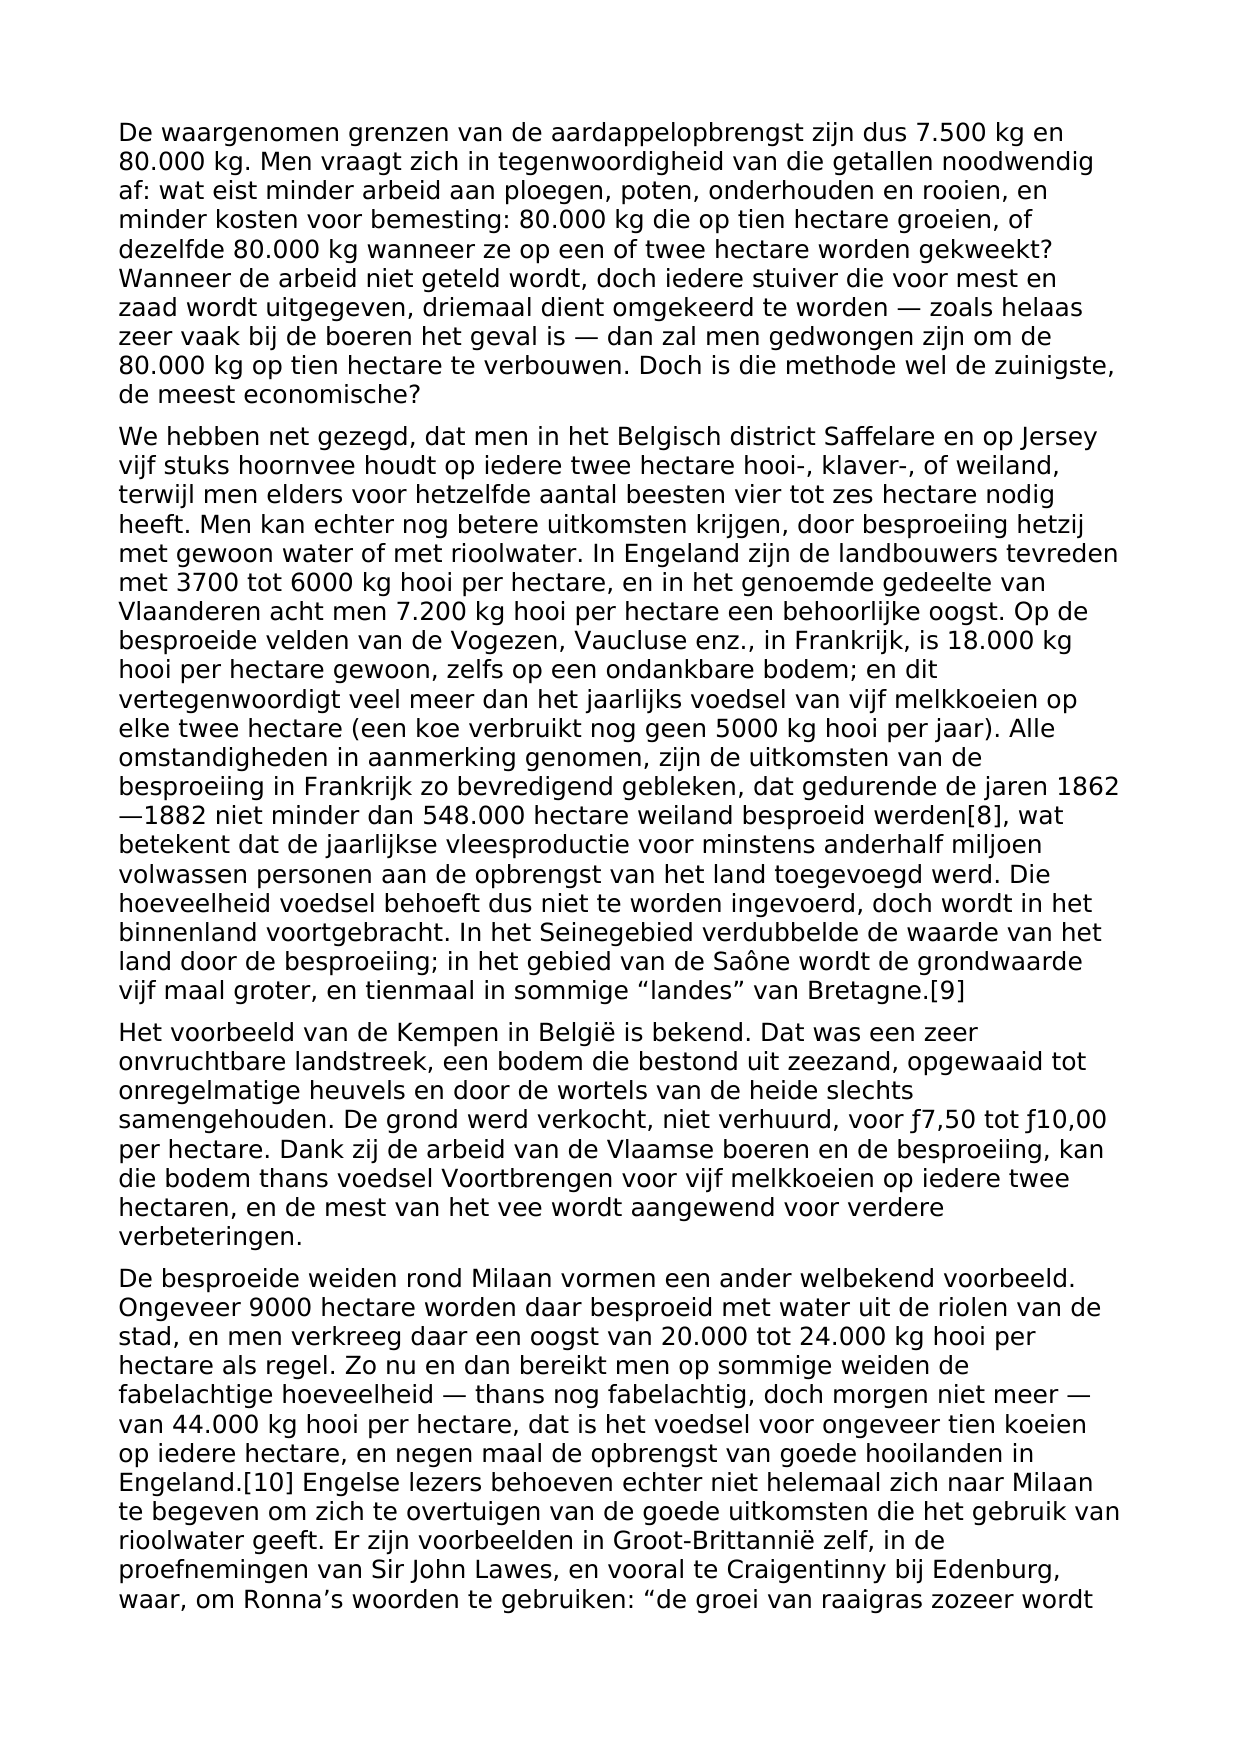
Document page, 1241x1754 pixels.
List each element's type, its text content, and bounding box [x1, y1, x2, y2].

text We hebben net gezegd, dat men in het Belgisch district Saffelare en op Jersey vijf stuks hoornvee houdt op iedere twee hectare hooi-, klaver-, of weiland, terwijl men elders voor hetzelfde aantal beesten vier tot zes hectare nodig heeft. Men kan echter nog betere uitkomsten krijgen, door besproeiing hetzij met gewoon water of met rioolwater. In Engeland zijn de landbouwers tevreden met 3700 tot 6000 kg hooi per hectare, en in het genoemde gedeelte van Vlaanderen acht men 7.200 kg hooi per hectare een behoorlijke oogst. Op de besproeide velden van de Vogezen, Vaucluse enz., in Frankrijk, is 18.000 kg hooi per hectare gewoon, zelfs op een ondankbare bodem; en dit vertegenwoordigt veel meer dan het jaarlijks voedsel van vijf melkkoeien op elke twee hectare (een koe verbruikt nog geen 5000 kg hooi per jaar). Alle omstandigheden in aanmerking genomen, zijn de uitkomsten van de besproeiing in Frankrijk zo bevredigend gebleken, dat gedurende de jaren 1862—1882 niet minder dan 548.000 hectare weiland besproeid werden[8], wat betekent dat de jaarlijkse vleesproductie voor minstens anderhalf miljoen volwassen personen aan de opbrengst van het land toegevoegd werd. Die hoeveelheid voedsel behoeft dus niet te worden ingevoerd, doch wordt in het binnenland voortgebracht. In het Seinegebied verdubbelde de waarde van het land door de besproeiing; in het gebied van de Saône wordt de grondwaarde vijf maal groter, en tienmaal in sommige “landes” van Bretagne.[9] [118, 422, 1122, 1006]
text Het voorbeeld van de Kempen in België is bekend. Dat was een zeer onvruchtbare landstreek, een bodem die bestond uit zeezand, opgewaaid tot onregelmatige heuvels en door de wortels van de heide slechts samengehouden. De grond werd verkocht, niet verhuurd, voor ƒ7,50 tot ƒ10,00 per hectare. Dank zij de arbeid van de Vlaamse boeren en de besproeiing, kan die bodem thans voedsel Voortbrengen voor vijf melkkoeien op iedere twee hectaren, en de mest van het vee wordt aangewend voor verdere verbeteringen. [118, 1018, 1122, 1251]
text De waargenomen grenzen van de aardappelopbrengst zijn dus 7.500 kg en 80.000 kg. Men vraagt zich in tegenwoordigheid van die getallen noodwendig af: wat eist minder arbeid aan ploegen, poten, onderhouden en rooien, en minder kosten voor bemesting: 80.000 kg die op tien hectare groeien, of dezelfde 80.000 kg wanneer ze op een of twee hectare worden gekweekt? Wanneer de arbeid niet geteld wordt, doch iedere stuiver die voor mest en zaad wordt uitgegeven, driemaal dient omgekeerd te worden — zoals helaas zeer vaak bij de boeren het geval is — dan zal men gedwongen zijn om de 80.000 kg op tien hectare te verbouwen. Doch is die methode wel de zuinigste, de meest economische? [118, 118, 1122, 410]
text De besproeide weiden rond Milaan vormen een ander welbekend voorbeeld. Ongeveer 9000 hectare worden daar besproeid met water uit de riolen van de stad, en men verkreeg daar een oogst van 20.000 tot 24.000 kg hooi per hectare als regel. Zo nu en dan bereikt men op sommige weiden de fabelachtige hoeveelheid — thans nog fabelachtig, doch morgen niet meer — van 44.000 kg hooi per hectare, dat is het voedsel voor ongeveer tien koeien op iedere hectare, en negen maal de opbrengst van goede hooilanden in Engeland.[10] Engelse lezers behoeven echter niet helemaal zich naar Milaan te begeven om zich te overtuigen van de goede uitkomsten die het gebruik van rioolwater geeft. Er zijn voorbeelden in Groot-Brittannië zelf, in de proefnemingen van Sir John Lawes, en vooral te Craigentinny bij Edenburg, waar, om Ronna’s woorden te gebruiken: “de groei van raaigras zozeer wordt [118, 1264, 1122, 1614]
